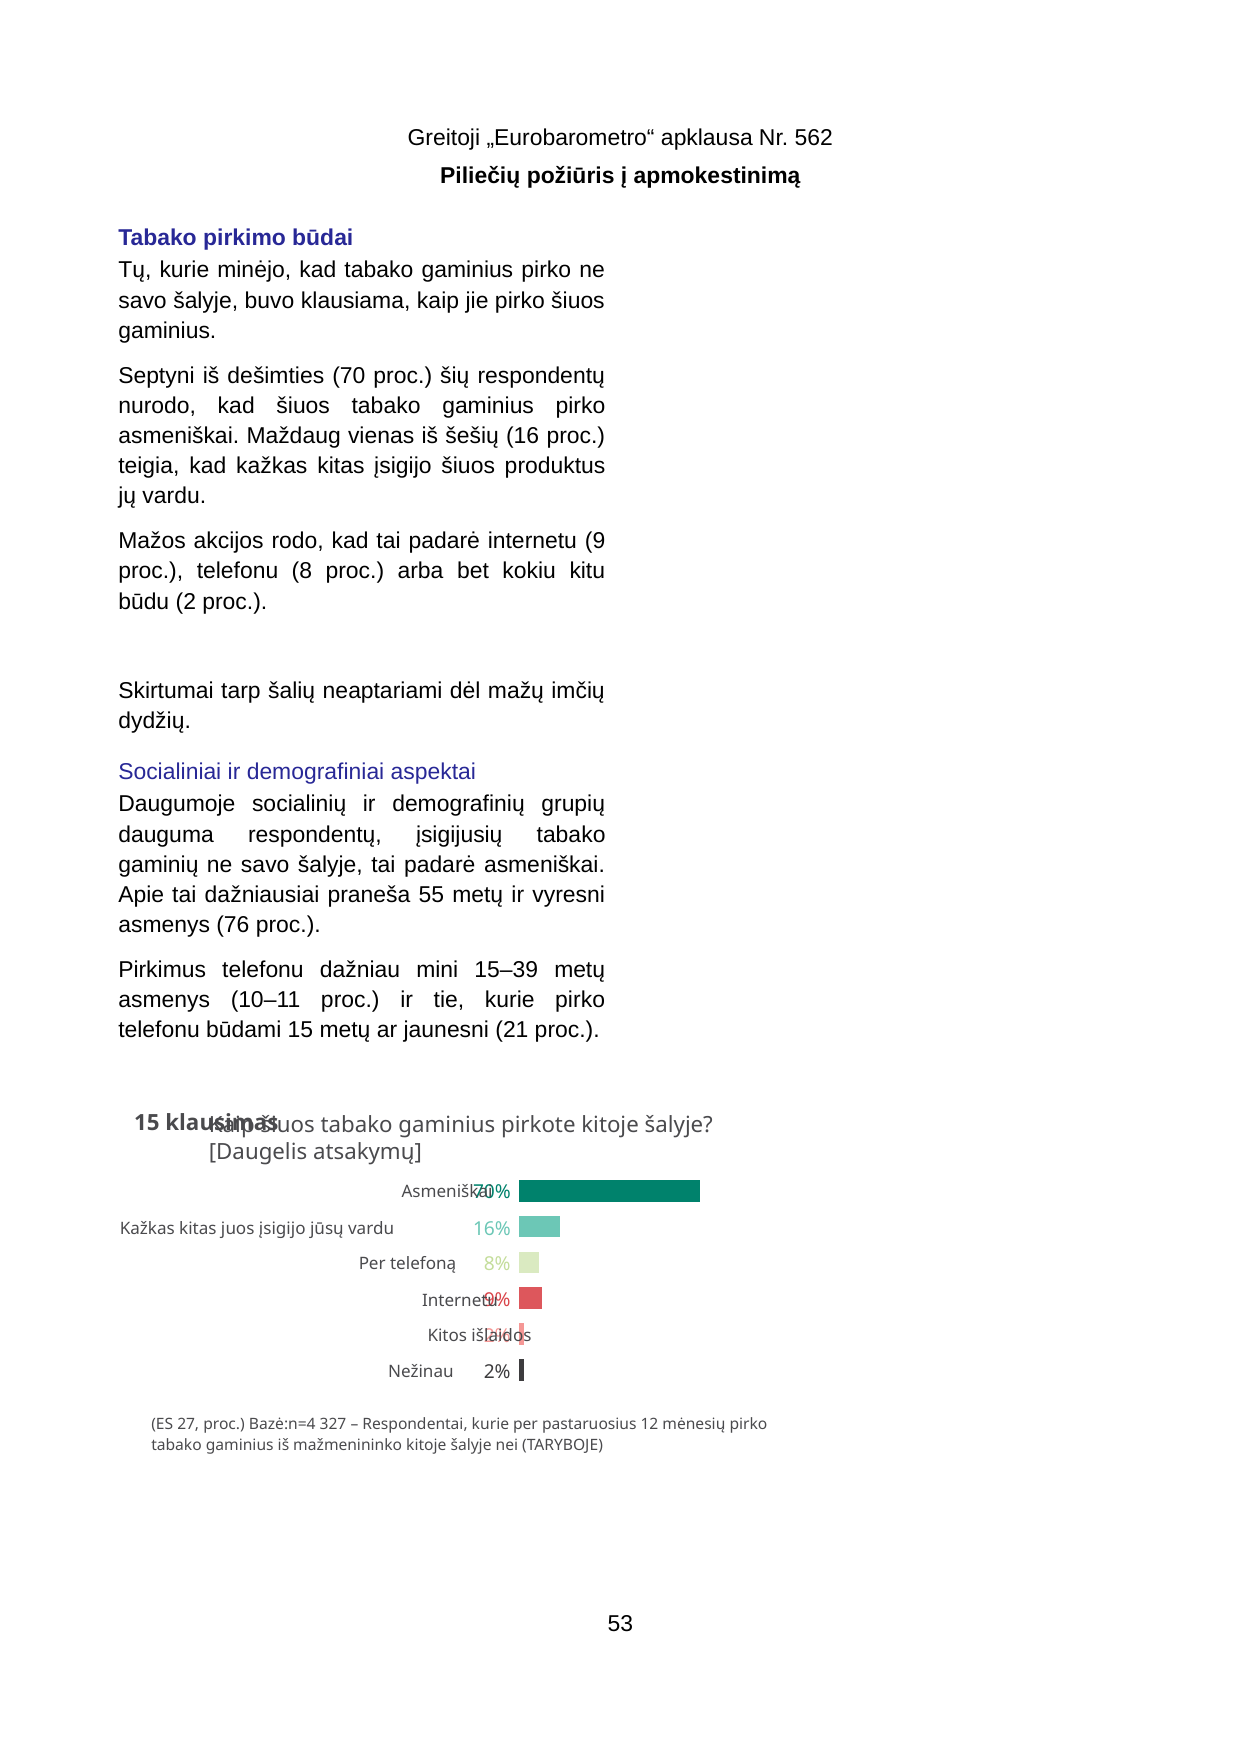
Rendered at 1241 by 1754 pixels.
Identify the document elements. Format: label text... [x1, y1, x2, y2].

text Skirtumai tarp šalių neaptariami dėl mažų imčių dydžių. [118, 677, 605, 734]
text Tabako pirkimo būdai [118, 224, 605, 250]
text Socialiniai ir demografiniai aspektai [118, 758, 605, 784]
text Tų, kurie minėjo, kad tabako gaminius pirko ne savo šalyje, buvo klausiama, kaip jie pirko šiuos gaminius. [118, 256, 605, 343]
text Daugumoje socialinių ir demografinių grupių dauguma respondentų, įsigijusių tabako gaminių ne savo šalyje, tai padarė asmeniškai. Apie tai dažniausiai praneša 55 metų ir vyresni asmenys (76 proc.). [118, 790, 605, 938]
text Mažos akcijos rodo, kad tai padarė internetu (9 proc.), telefonu (8 proc.) arba bet kokiu kitu būdu (2 proc.). [118, 527, 605, 614]
text Septyni iš dešimties (70 proc.) šių respondentų nurodo, kad šiuos tabako gaminius pirko asmeniškai. Maždaug vienas iš šešių (16 proc.) teigia, kad kažkas kitas įsigijo šiuos produktus jų vardu. [118, 362, 605, 509]
text Pirkimus telefonu dažniau mini 15–39 metų asmenys (10–11 proc.) ir tie, kurie pirko telefonu būdami 15 metų ar jaunesni (21 proc.). [118, 956, 605, 1043]
